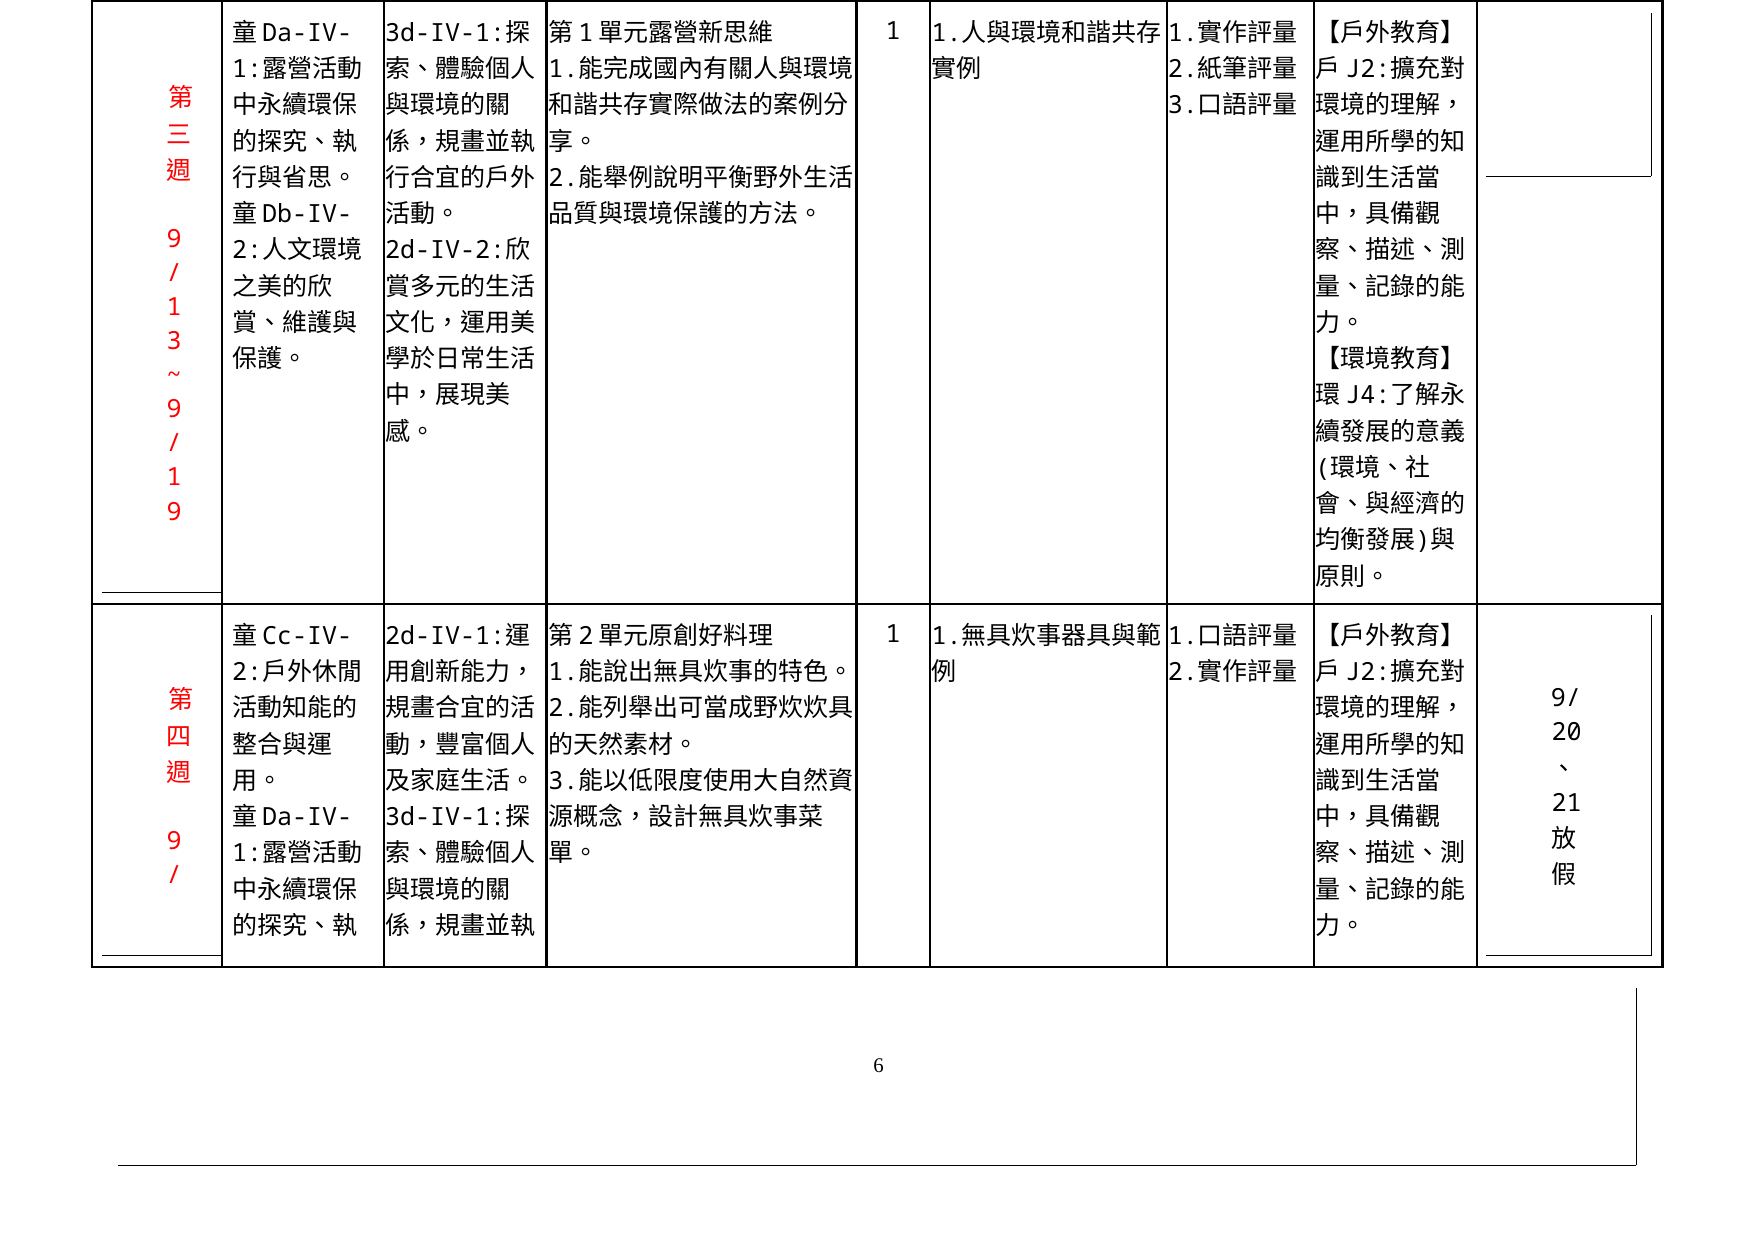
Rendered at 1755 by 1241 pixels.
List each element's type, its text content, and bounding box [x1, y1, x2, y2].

table_cell [1478, 2, 1661, 603]
table_cell 第三週 9/13~9/19 [93, 2, 221, 603]
table_cell 1.人與環境和諧共存實例 [931, 2, 1166, 603]
table_cell 1 [858, 2, 929, 603]
table_cell 第2單元原創好料理 1.能說出無具炊事的特色。 2.能列舉出可當成野炊炊具的天然素材。 3.能以低限度使用大自然資源概念，設計無具炊事菜單。 [548, 605, 855, 966]
table_cell 【戶外教育】 戶J2:擴充對環境的理解，運用所學的知識到生活當中，具備觀察、描述、測量、記錄的能力。 [1315, 605, 1476, 966]
table_cell 童Cc-IV-2:戶外休閒活動知能的整合與運用。 童Da-IV-1:露營活動中永續環保的探究、執 [223, 605, 383, 966]
table_cell 第四週 9/ [93, 605, 221, 966]
table_cell 【戶外教育】 戶J2:擴充對環境的理解，運用所學的知識到生活當中，具備觀察、描述、測量、記錄的能力。 【環境教育】 環J4:了解永續發展的意義(環境、社會、與經濟的均衡發展)與原則。 [1315, 2, 1476, 603]
table_cell 2d-IV-1:運用創新能力，規畫合宜的活動，豐富個人及家庭生活。 3d-IV-1:探索、體驗個人與環境的關係，規畫並執 [385, 605, 545, 966]
table_cell 1 [858, 605, 929, 966]
table_cell 1.口語評量 2.實作評量 [1168, 605, 1313, 966]
table_cell 1.無具炊事器具與範例 [931, 605, 1166, 966]
table_cell 第1單元露營新思維 1.能完成國內有關人與環境和諧共存實際做法的案例分享。 2.能舉例說明平衡野外生活品質與環境保護的方法。 [548, 2, 855, 603]
table_cell 9/20、21放假 [1478, 605, 1661, 966]
table_cell 1.實作評量 2.紙筆評量 3.口語評量 [1168, 2, 1313, 603]
table_cell 童Da-IV-1:露營活動中永續環保的探究、執行與省思。 童Db-IV-2:人文環境之美的欣賞、維護與保護。 [223, 2, 383, 603]
table_cell 3d-IV-1:探索、體驗個人與環境的關係，規畫並執行合宜的戶外活動。 2d-IV-2:欣賞多元的生活文化，運用美學於日常生活中，展現美感。 [385, 2, 545, 603]
